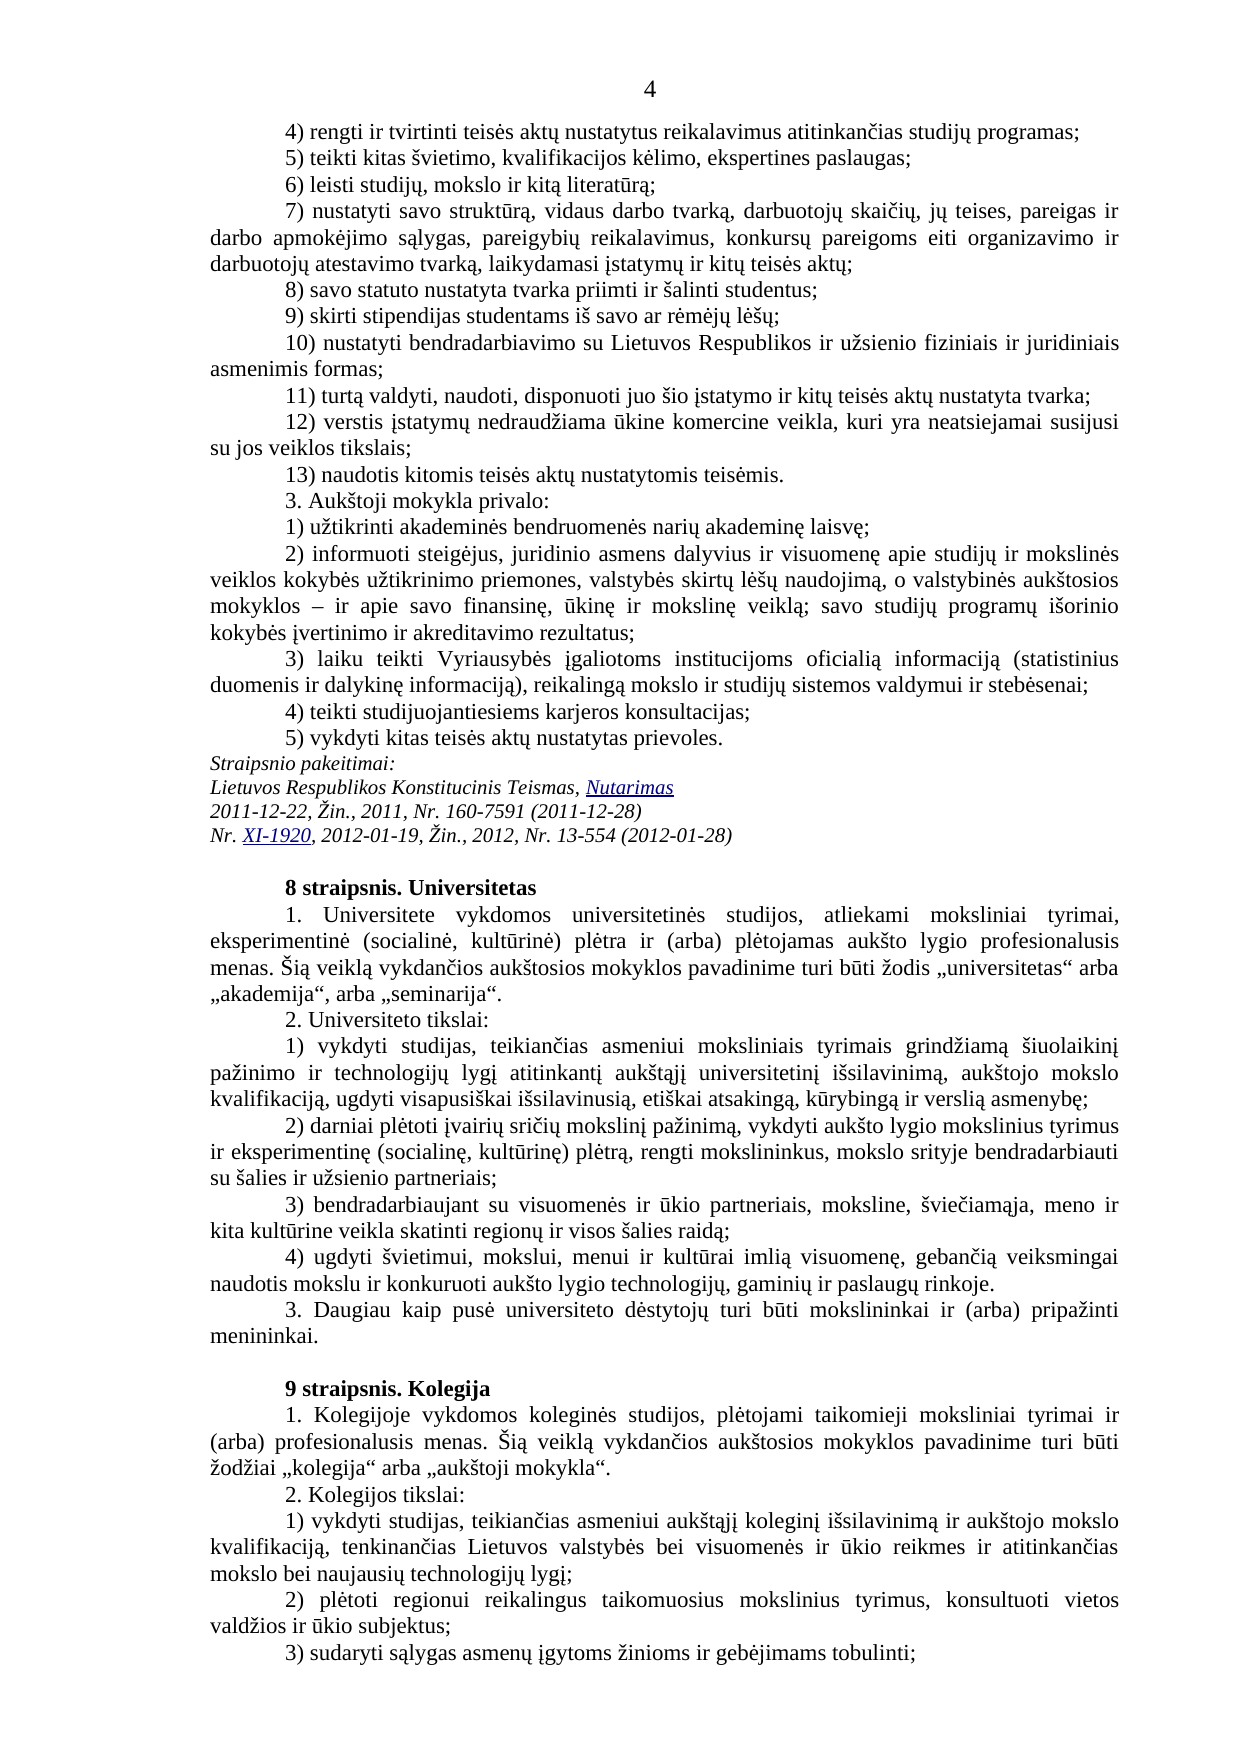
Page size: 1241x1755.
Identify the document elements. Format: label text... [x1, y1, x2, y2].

text 1. Universitete vykdomos universitetinės studijos, atliekami moksliniai tyrimai, eksperimentinė (socialinė, kultūrinė) plėtra ir (arba) plėtojamas aukšto lygio profesionalusis menas. Šią veiklą vykdančios aukštosios mokyklos pavadinime turi būti žodis „universitetas“ arba „akademija“, arba „seminarija“. [210, 901, 1120, 1006]
text Lietuvos Respublikos Konstitucinis Teismas, Nutarimas [210, 775, 1120, 799]
text 8 straipsnis. Universitetas [210, 874, 1120, 901]
text 3. Aukštoji mokykla privalo: [210, 487, 1120, 513]
text 2. Kolegijos tikslai: [210, 1481, 1120, 1507]
text 2. Universiteto tikslai: [210, 1006, 1120, 1033]
text 1) vykdyti studijas, teikiančias asmeniui moksliniais tyrimais grindžiamą šiuolaikinį pažinimo ir technologijų lygį atitinkantį aukštąjį universitetinį išsilavinimą, aukštojo mokslo kvalifikaciją, ugdyti visapusiškai išsilavinusią, etiškai atsakingą, kūrybingą ir verslią asmenybę; [210, 1033, 1120, 1112]
text Nr. XI-1920, 2012-01-19, Žin., 2012, Nr. 13-554 (2012-01-28) [210, 823, 1120, 847]
text 7) nustatyti savo struktūrą, vidaus darbo tvarką, darbuotojų skaičių, jų teises, pareigas ir darbo apmokėjimo sąlygas, pareigybių reikalavimus, konkursų pareigoms eiti organizavimo ir darbuotojų atestavimo tvarką, laikydamasi įstatymų ir kitų teisės aktų; [210, 197, 1120, 276]
text 2011-12-22, Žin., 2011, Nr. 160-7591 (2011-12-28) [210, 799, 1120, 823]
text 9) skirti stipendijas studentams iš savo ar rėmėjų lėšų; [210, 303, 1120, 329]
text 6) leisti studijų, mokslo ir kitą literatūrą; [210, 171, 1120, 197]
text 4) rengti ir tvirtinti teisės aktų nustatytus reikalavimus atitinkančias studijų programas; [210, 118, 1120, 144]
text 9 straipsnis. Kolegija [210, 1375, 1120, 1402]
text 10) nustatyti bendradarbiavimo su Lietuvos Respublikos ir užsienio fiziniais ir juridiniais asmenimis formas; [210, 329, 1120, 382]
text 1) vykdyti studijas, teikiančias asmeniui aukštąjį koleginį išsilavinimą ir aukštojo mokslo kvalifikaciją, tenkinančias Lietuvos valstybės bei visuomenės ir ūkio reikmes ir atitinkančias mokslo bei naujausių technologijų lygį; [210, 1507, 1120, 1586]
text 8) savo statuto nustatyta tvarka priimti ir šalinti studentus; [210, 276, 1120, 303]
text 13) naudotis kitomis teisės aktų nustatytomis teisėmis. [210, 461, 1120, 487]
text 2) plėtoti regionui reikalingus taikomuosius mokslinius tyrimus, konsultuoti vietos valdžios ir ūkio subjektus; [210, 1586, 1120, 1639]
text 3) sudaryti sąlygas asmenų įgytoms žinioms ir gebėjimams tobulinti; [210, 1639, 1120, 1665]
text 1. Kolegijoje vykdomos koleginės studijos, plėtojami taikomieji moksliniai tyrimai ir (arba) profesionalusis menas. Šią veiklą vykdančios aukštosios mokyklos pavadinime turi būti žodžiai „kolegija“ arba „aukštoji mokykla“. [210, 1402, 1120, 1481]
text 5) vykdyti kitas teisės aktų nustatytas prievoles. [210, 724, 1120, 751]
text 3) bendradarbiaujant su visuomenės ir ūkio partneriais, moksline, šviečiamąja, meno ir kita kultūrine veikla skatinti regionų ir visos šalies raidą; [210, 1191, 1120, 1243]
text 12) verstis įstatymų nedraudžiama ūkine komercine veikla, kuri yra neatsiejamai susijusi su jos veiklos tikslais; [210, 408, 1120, 461]
text 1) užtikrinti akademinės bendruomenės narių akademinę laisvę; [210, 513, 1120, 540]
text 3. Daugiau kaip pusė universiteto dėstytojų turi būti mokslininkai ir (arba) pripažinti menininkai. [210, 1296, 1120, 1349]
text Straipsnio pakeitimai: [210, 751, 1120, 775]
text 5) teikti kitas švietimo, kvalifikacijos kėlimo, ekspertines paslaugas; [210, 144, 1120, 171]
text 2) informuoti steigėjus, juridinio asmens dalyvius ir visuomenę apie studijų ir mokslinės veiklos kokybės užtikrinimo priemones, valstybės skirtų lėšų naudojimą, o valstybinės aukštosios mokyklos – ir apie savo finansinę, ūkinę ir mokslinę veiklą; savo studijų programų išorinio kokybės įvertinimo ir akreditavimo rezultatus; [210, 540, 1120, 645]
text 4) teikti studijuojantiesiems karjeros konsultacijas; [210, 698, 1120, 724]
text 3) laiku teikti Vyriausybės įgaliotoms institucijoms oficialią informaciją (statistinius duomenis ir dalykinę informaciją), reikalingą mokslo ir studijų sistemos valdymui ir stebėsenai; [210, 645, 1120, 698]
text 2) darniai plėtoti įvairių sričių mokslinį pažinimą, vykdyti aukšto lygio mokslinius tyrimus ir eksperimentinę (socialinę, kultūrinę) plėtrą, rengti mokslininkus, mokslo srityje bendradarbiauti su šalies ir užsienio partneriais; [210, 1112, 1120, 1191]
text 4) ugdyti švietimui, mokslui, menui ir kultūrai imlią visuomenę, gebančią veiksmingai naudotis mokslu ir konkuruoti aukšto lygio technologijų, gaminių ir paslaugų rinkoje. [210, 1243, 1120, 1296]
text 11) turtą valdyti, naudoti, disponuoti juo šio įstatymo ir kitų teisės aktų nustatyta tvarka; [210, 382, 1120, 408]
